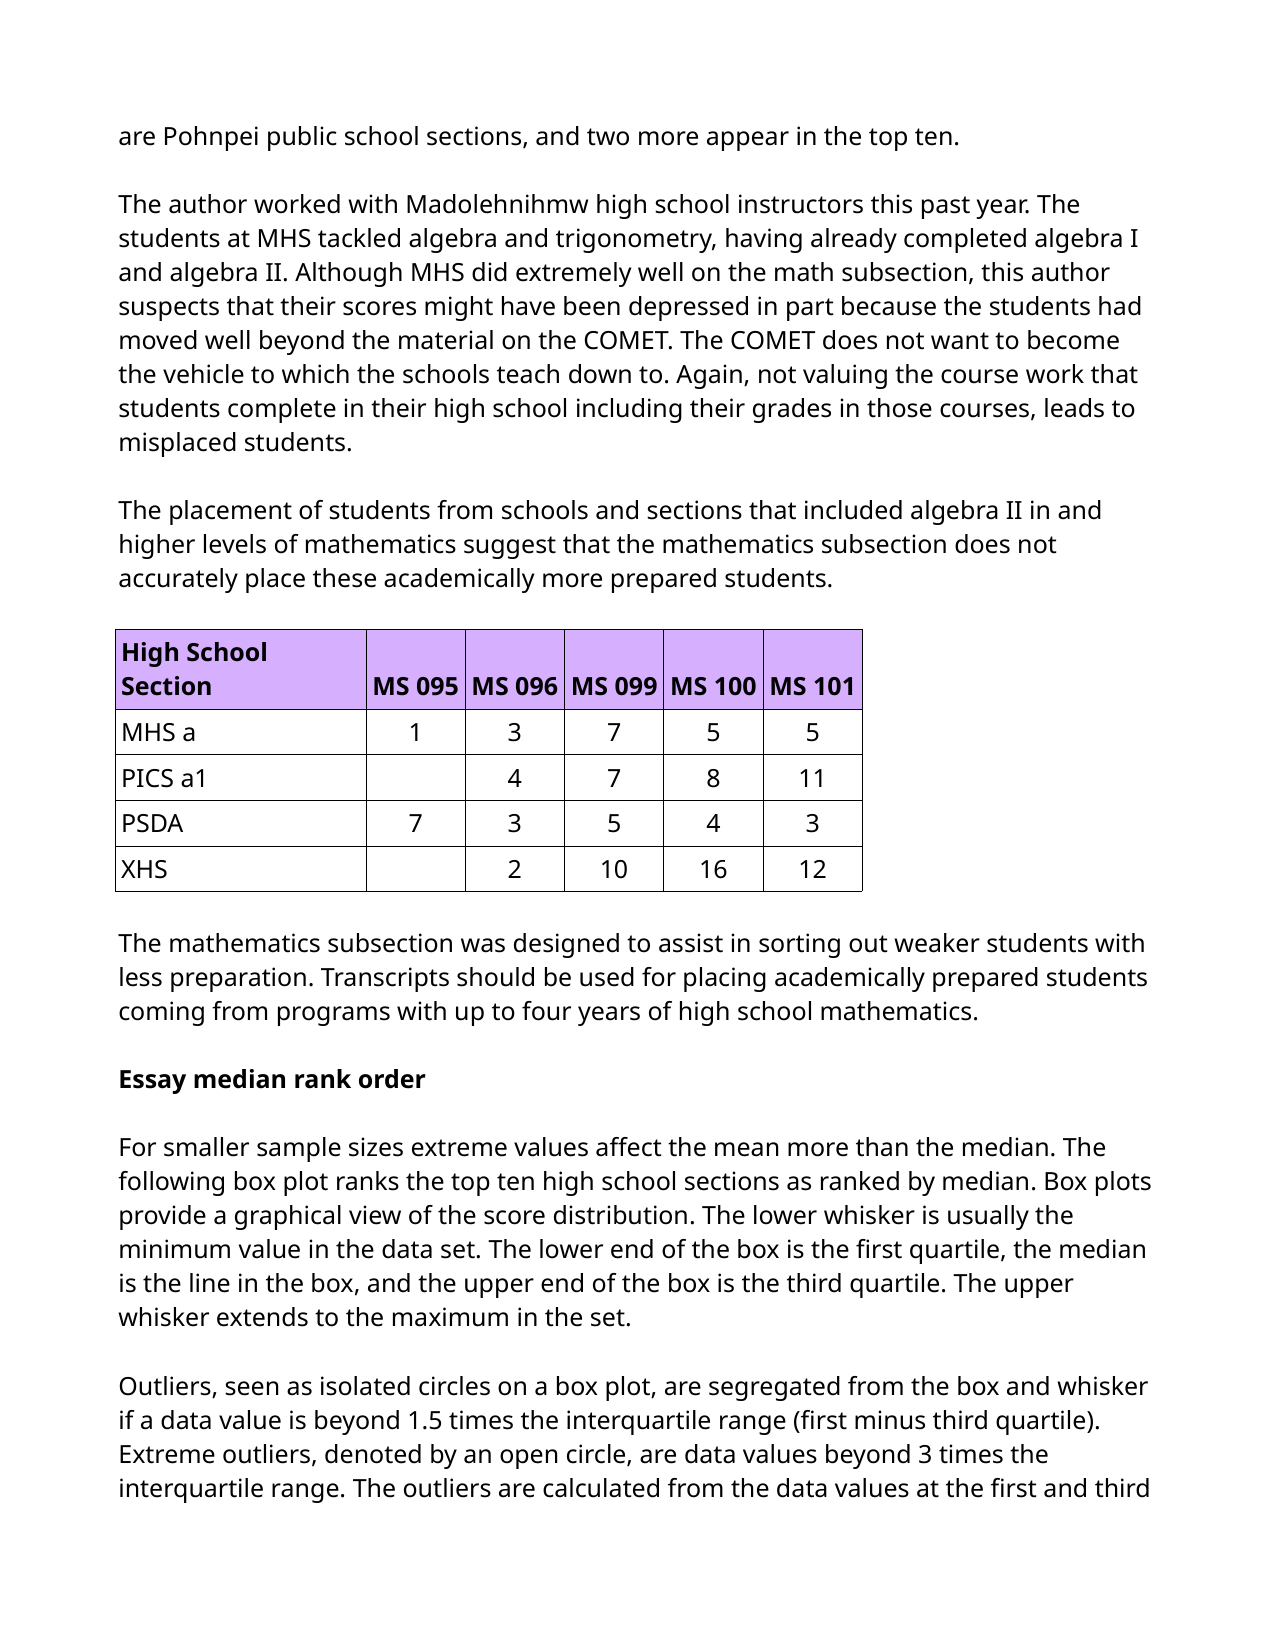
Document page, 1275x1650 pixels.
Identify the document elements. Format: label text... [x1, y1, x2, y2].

table_cell 7 [565, 755, 663, 800]
table_cell PICS a1 [116, 755, 366, 800]
table_cell 4 [466, 755, 564, 800]
table_cell 2 [466, 847, 564, 891]
table_cell 16 [664, 847, 763, 891]
table_cell 7 [565, 710, 663, 754]
text The mathematics subsection was designed to assist in sorting out weaker students with less preparation. Transcripts should be used for placing academically prepared students coming from programs with up to four years of high school mathematics. [118, 925, 1157, 1028]
table_cell 5 [565, 801, 663, 846]
table_header High School Section [116, 630, 366, 709]
table_header MS 101 [764, 630, 862, 709]
table_header MS 095 [367, 630, 465, 709]
text are Pohnpei public school sections, and two more appear in the top ten. [118, 118, 1157, 152]
table_cell XHS [116, 847, 366, 891]
text The author worked with Madolehnihmw high school instructors this past year. The students at MHS tackled algebra and trigonometry, having already completed algebra I and algebra II. Although MHS did extremely well on the math subsection, this author suspects that their scores might have been depressed in part because the students had moved well beyond the material on the COMET. The COMET does not want to become the vehicle to which the schools teach down to. Again, not valuing the course work that students complete in their high school including their grades in those courses, leads to misplaced students. [118, 186, 1157, 459]
table_cell 5 [764, 710, 862, 754]
table_header MS 100 [664, 630, 763, 709]
table_header MS 099 [565, 630, 663, 709]
table_cell [367, 847, 465, 891]
table_cell 7 [367, 801, 465, 846]
table_header MS 096 [466, 630, 564, 709]
table_cell 3 [466, 801, 564, 846]
table_cell MHS a [116, 710, 366, 754]
table_cell 3 [466, 710, 564, 754]
table_cell 10 [565, 847, 663, 891]
table_cell [367, 755, 465, 800]
table_cell PSDA [116, 801, 366, 846]
text Essay median rank order [118, 1062, 1157, 1096]
table_cell 8 [664, 755, 763, 800]
table_cell 11 [764, 755, 862, 800]
table_cell 5 [664, 710, 763, 754]
table_cell 3 [764, 801, 862, 846]
text Outliers, seen as isolated circles on a box plot, are segregated from the box and whisker if a data value is beyond 1.5 times the interquartile range (first minus third quartile). Extreme outliers, denoted by an open circle, are data values beyond 3 times the interquartile range. The outliers are calculated from the data values at the first and third [118, 1368, 1157, 1504]
table_cell 4 [664, 801, 763, 846]
table_cell 1 [367, 710, 465, 754]
table_cell 12 [764, 847, 862, 891]
text The placement of students from schools and sections that included algebra II in and higher levels of mathematics suggest that the mathematics subsection does not accurately place these academically more prepared students. [118, 493, 1157, 595]
text For smaller sample sizes extreme values affect the mean more than the median. The following box plot ranks the top ten high school sections as ranked by median. Box plots provide a graphical view of the score distribution. The lower whisker is usually the minimum value in the data set. The lower end of the box is the first quartile, the median is the line in the box, and the upper end of the box is the third quartile. The upper whisker extends to the maximum in the set. [118, 1130, 1157, 1334]
